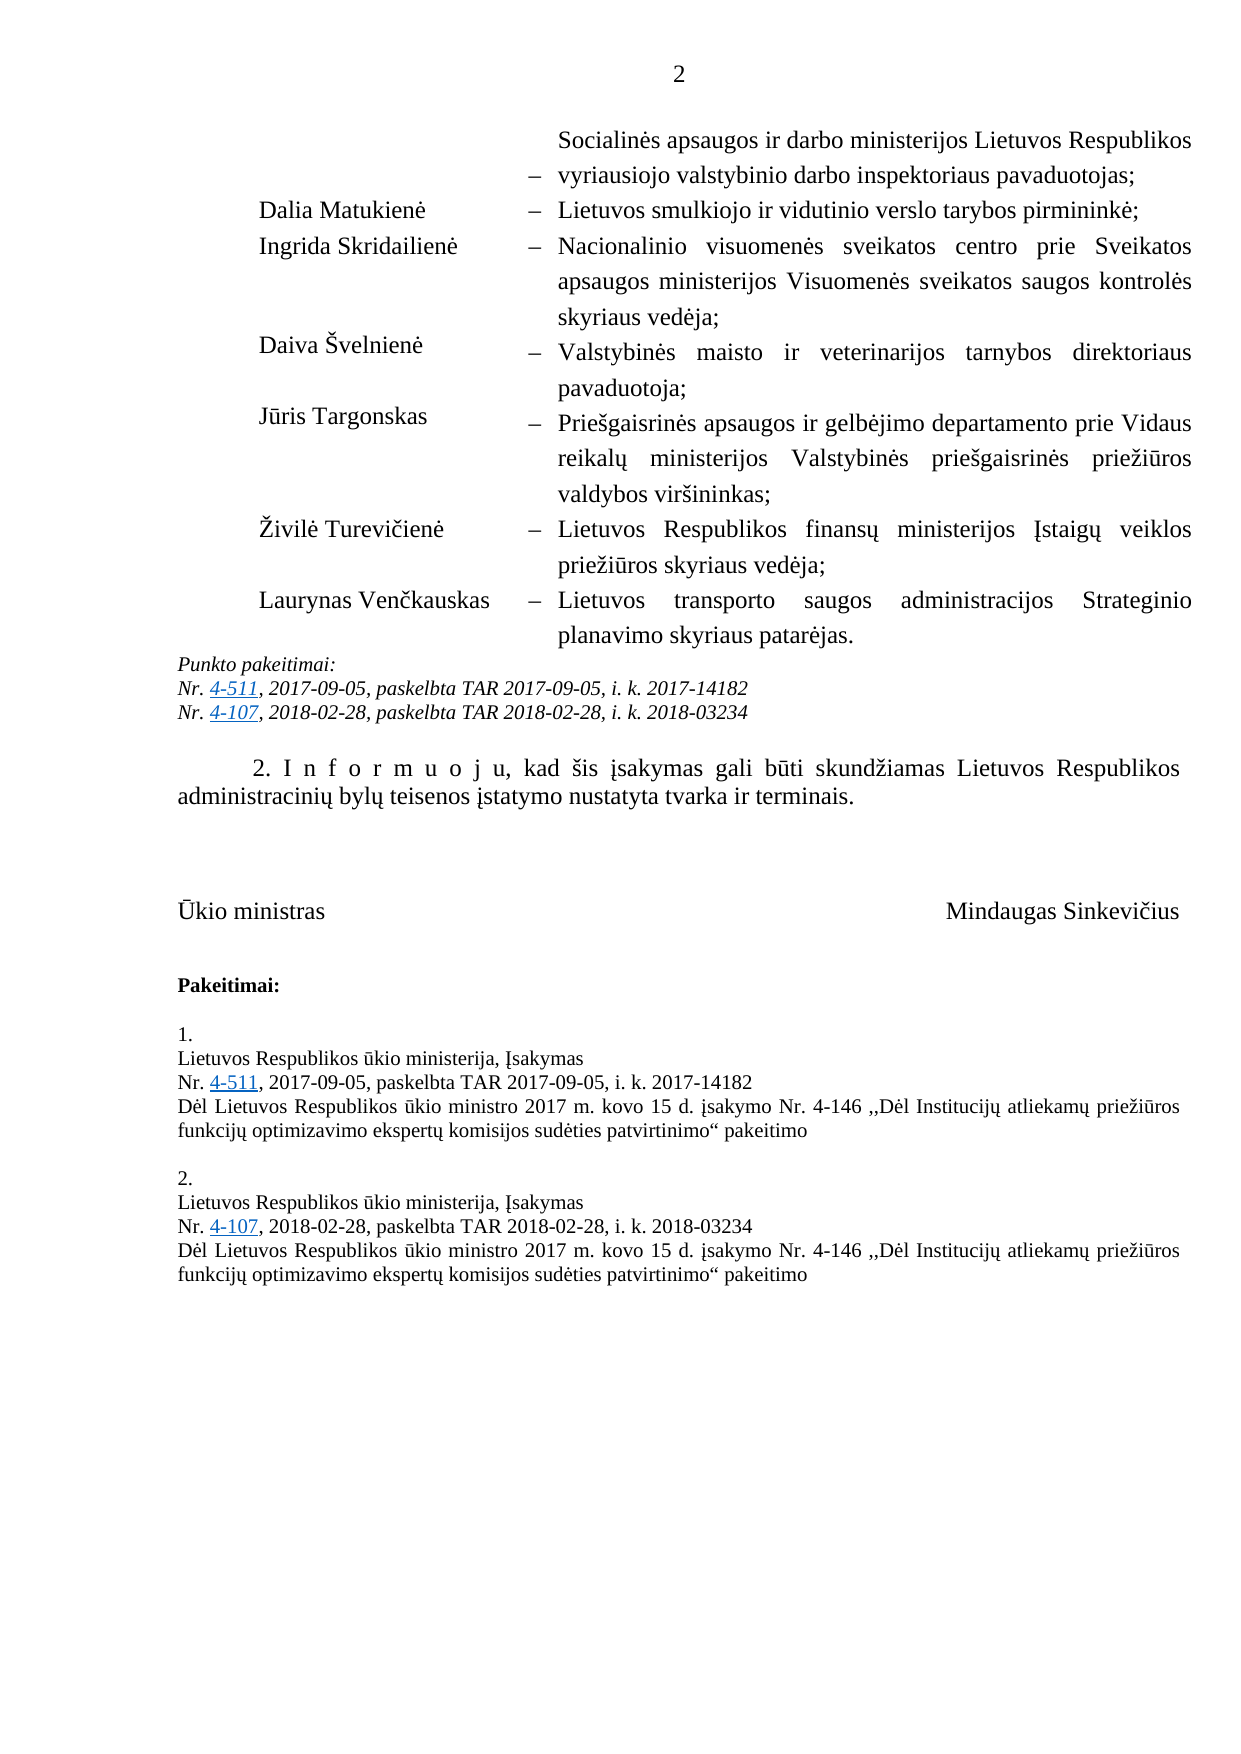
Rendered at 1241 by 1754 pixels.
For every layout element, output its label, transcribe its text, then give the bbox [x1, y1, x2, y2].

table_cell Živilė Turevičienė [248, 508, 513, 578]
text Ūkio ministras Mindaugas Sinkevičius [177, 896, 1181, 925]
table_cell – [513, 189, 543, 224]
table_cell Lietuvos transporto saugos administracijos Strateginio planavimo skyriaus patarėjas. [543, 579, 1204, 649]
table_cell [248, 118, 513, 189]
table_cell Nacionalinio visuomenės sveikatos centro prie Sveikatos apsaugos ministerijos Visuomenės sveikatos saugos kontrolės skyriaus vedėja; [543, 224, 1204, 331]
text Punkto pakeitimai: [177, 652, 1181, 676]
table_cell Ingrida Skridailienė [248, 224, 513, 331]
table_cell Dalia Matukienė [248, 189, 513, 224]
text Pakeitimai: [177, 973, 1181, 997]
text Dėl Lietuvos Respublikos ūkio ministro 2017 m. kovo 15 d. įsakymo Nr. 4-146 ,,Dėl Institucijų atliekamų priežiūros funkcijų optimizavimo ekspertų komisijos sudėties patvirtinimo“ pakeitimo [177, 1094, 1181, 1142]
text Nr. 4-107, 2018-02-28, paskelbta TAR 2018-02-28, i. k. 2018-03234 [177, 700, 1181, 724]
text Lietuvos Respublikos ūkio ministerija, Įsakymas [177, 1046, 1181, 1069]
table_cell – – [513, 331, 543, 508]
table_cell – [513, 224, 543, 331]
text Nr. 4-511, 2017-09-05, paskelbta TAR 2017-09-05, i. k. 2017-14182 [177, 676, 1181, 700]
table_cell – [513, 579, 543, 649]
table_cell Daiva Švelnienė Jūris Targonskas [248, 331, 513, 508]
text 2. [177, 1166, 1181, 1190]
text 1. [177, 1021, 1181, 1046]
table_cell – [513, 118, 543, 189]
table_cell – [513, 508, 543, 578]
table_cell Lietuvos Respublikos finansų ministerijos Įstaigų veiklos priežiūros skyriaus vedėja; [543, 508, 1204, 578]
text Dėl Lietuvos Respublikos ūkio ministro 2017 m. kovo 15 d. įsakymo Nr. 4-146 ,,Dėl Institucijų atliekamų priežiūros funkcijų optimizavimo ekspertų komisijos sudėties patvirtinimo“ pakeitimo [177, 1238, 1181, 1286]
table_cell Valstybinės maisto ir veterinarijos tarnybos direktoriaus pavaduotoja; Priešgaisrinės apsaugos ir gelbėjimo departamento prie Vidaus reikalų ministerijos Valstybinės priešgaisrinės priežiūros valdybos viršininkas; [543, 331, 1204, 508]
text Lietuvos Respublikos ūkio ministerija, Įsakymas [177, 1190, 1181, 1214]
table_cell Lietuvos smulkiojo ir vidutinio verslo tarybos pirmininkė; [543, 189, 1204, 224]
table_cell Laurynas Venčkauskas [248, 579, 513, 649]
text 2. I n f o r m u o j u, kad šis įsakymas gali būti skundžiamas Lietuvos Respublikos administracinių bylų teisenos įstatymo nustatyta tvarka ir terminais. [177, 753, 1181, 810]
text Nr. 4-511, 2017-09-05, paskelbta TAR 2017-09-05, i. k. 2017-14182 [177, 1069, 1181, 1094]
table_cell Socialinės apsaugos ir darbo ministerijos Lietuvos Respublikos vyriausiojo valstybinio darbo inspektoriaus pavaduotojas; [543, 118, 1204, 189]
text Nr. 4-107, 2018-02-28, paskelbta TAR 2018-02-28, i. k. 2018-03234 [177, 1214, 1181, 1238]
